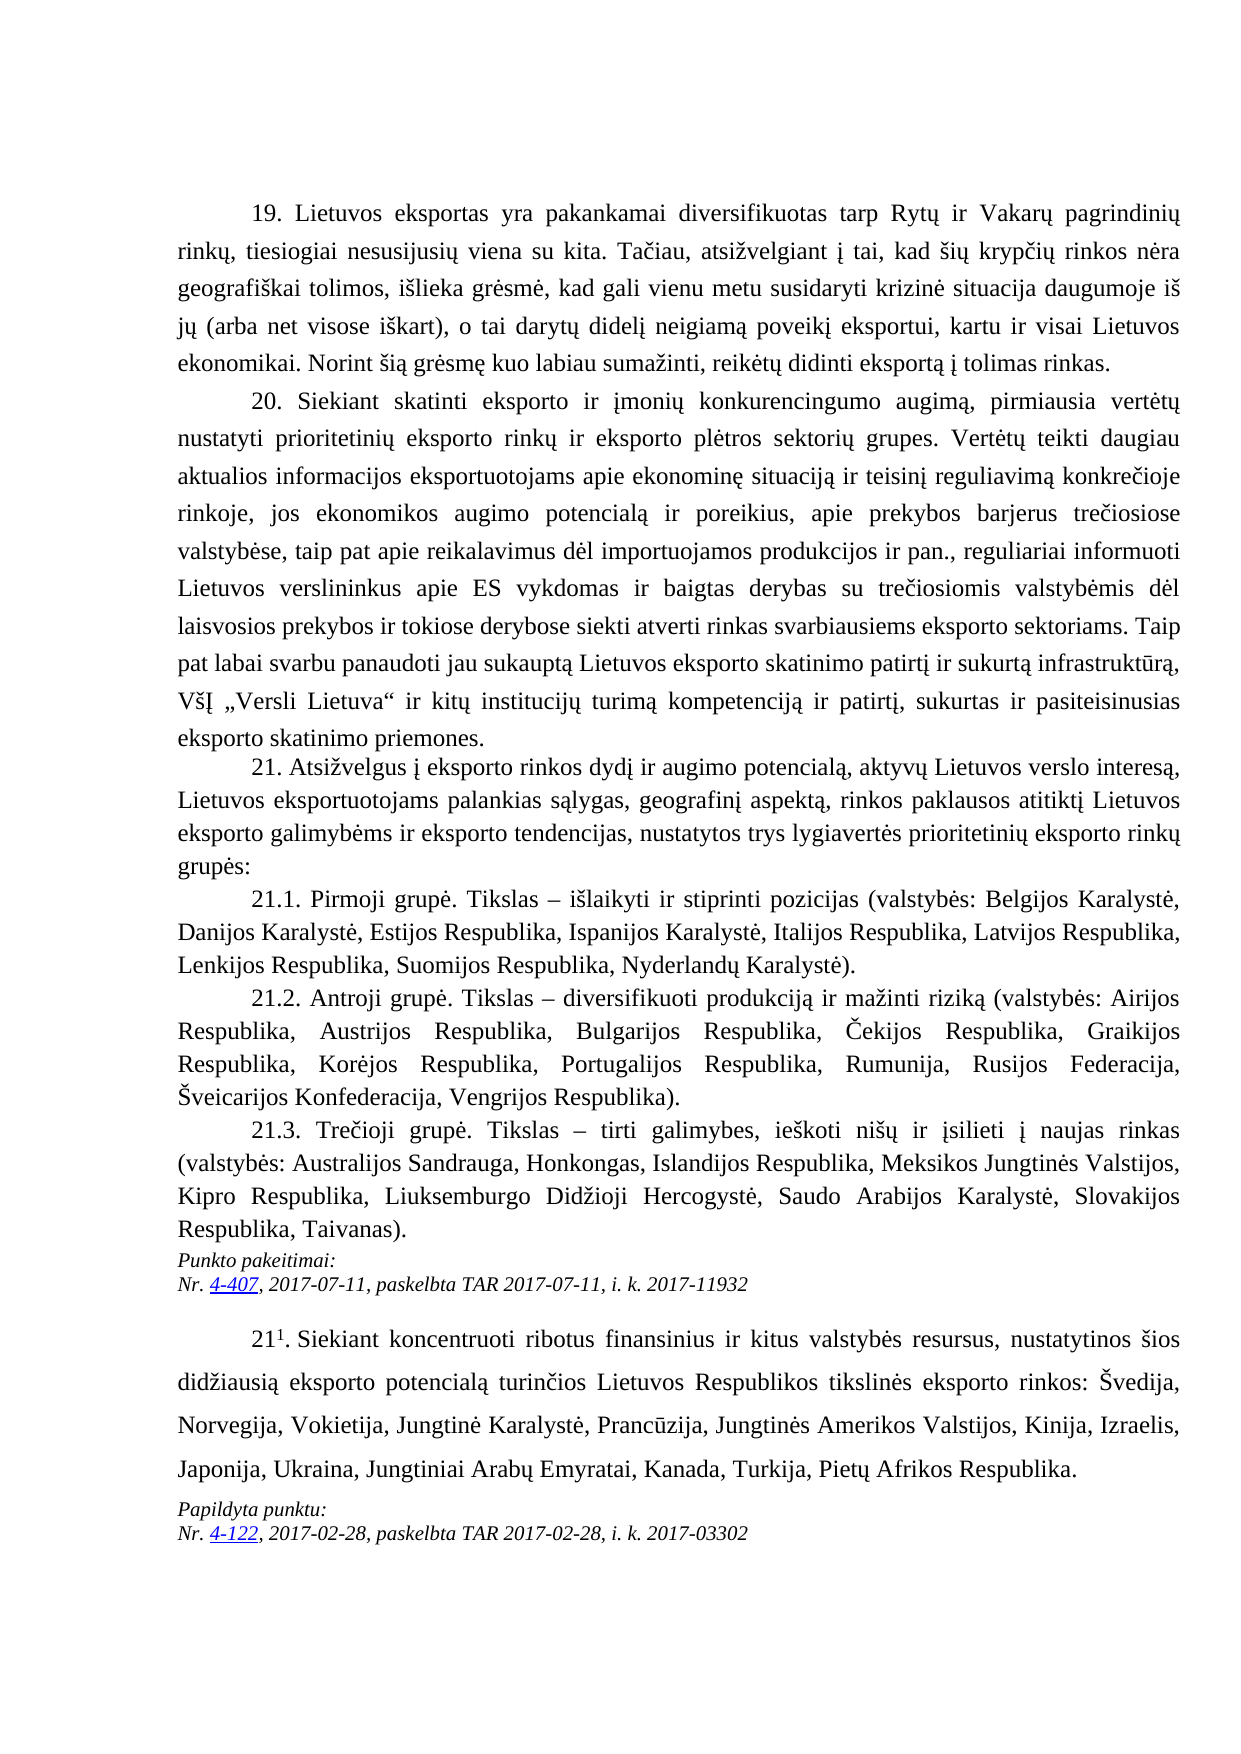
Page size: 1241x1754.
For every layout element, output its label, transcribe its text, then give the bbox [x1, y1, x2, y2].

text Papildyta punktu: [177, 1497, 1181, 1521]
text 20. Siekiant skatinti eksporto ir įmonių konkurencingumo augimą, pirmiausia vertėtų nustatyti prioritetinių eksporto rinkų ir eksporto plėtros sektorių grupes. Vertėtų teikti daugiau aktualios informacijos eksportuotojams apie ekonominę situaciją ir teisinį reguliavimą konkrečioje rinkoje, jos ekonomikos augimo potencialą ir poreikius, apie prekybos barjerus trečiosiose valstybėse, taip pat apie reikalavimus dėl importuojamos produkcijos ir pan., reguliariai informuoti Lietuvos verslininkus apie ES vykdomas ir baigtas derybas su trečiosiomis valstybėmis dėl laisvosios prekybos ir tokiose derybose siekti atverti rinkas svarbiausiems eksporto sektoriams. Taip pat labai svarbu panaudoti jau sukauptą Lietuvos eksporto skatinimo patirtį ir sukurtą infrastruktūrą, VšĮ „Versli Lietuva“ ir kitų institucijų turimą kompetenciją ir patirtį, sukurtas ir pasiteisinusias eksporto skatinimo priemones. [177, 377, 1181, 752]
text 21.1. Pirmoji grupė. Tikslas – išlaikyti ir stiprinti pozicijas (valstybės: Belgijos Karalystė, Danijos Karalystė, Estijos Respublika, Ispanijos Karalystė, Italijos Respublika, Latvijos Respublika, Lenkijos Respublika, Suomijos Respublika, Nyderlandų Karalystė). [177, 884, 1181, 979]
text Punkto pakeitimai: [177, 1247, 1181, 1272]
text 19. Lietuvos eksportas yra pakankamai diversifikuotas tarp Rytų ir Vakarų pagrindinių rinkų, tiesiogiai nesusijusių viena su kita. Tačiau, atsižvelgiant į tai, kad šių krypčių rinkos nėra geografiškai tolimos, išlieka grėsmė, kad gali vienu metu susidaryti krizinė situacija daugumoje iš jų (arba net visose iškart), o tai darytų didelį neigiamą poveikį eksportui, kartu ir visai Lietuvos ekonomikai. Norint šią grėsmę kuo labiau sumažinti, reikėtų didinti eksportą į tolimas rinkas. [177, 190, 1181, 377]
text 211. Siekiant koncentruoti ribotus finansinius ir kitus valstybės resursus, nustatytinos šios didžiausią eksporto potencialą turinčios Lietuvos Respublikos tikslinės eksporto rinkos: Švedija, Norvegija, Vokietija, Jungtinė Karalystė, Prancūzija, Jungtinės Amerikos Valstijos, Kinija, Izraelis, Japonija, Ukraina, Jungtiniai Arabų Emyratai, Kanada, Turkija, Pietų Afrikos Respublika. [177, 1324, 1181, 1482]
text Nr. 4-407, 2017-07-11, paskelbta TAR 2017-07-11, i. k. 2017-11932 [177, 1272, 1181, 1296]
text 21.2. Antroji grupė. Tikslas – diversifikuoti produkciją ir mažinti riziką (valstybės: Airijos Respublika, Austrijos Respublika, Bulgarijos Respublika, Čekijos Respublika, Graikijos Respublika, Korėjos Respublika, Portugalijos Respublika, Rumunija, Rusijos Federacija, Šveicarijos Konfederacija, Vengrijos Respublika). [177, 983, 1181, 1111]
text 21. Atsižvelgus į eksporto rinkos dydį ir augimo potencialą, aktyvų Lietuvos verslo interesą, Lietuvos eksportuotojams palankias sąlygas, geografinį aspektą, rinkos paklausos atitiktį Lietuvos eksporto galimybėms ir eksporto tendencijas, nustatytos trys lygiavertės prioritetinių eksporto rinkų grupės: [177, 752, 1181, 880]
text 21.3. Trečioji grupė. Tikslas – tirti galimybes, ieškoti nišų ir įsilieti į naujas rinkas (valstybės: Australijos Sandrauga, Honkongas, Islandijos Respublika, Meksikos Jungtinės Valstijos, Kipro Respublika, Liuksemburgo Didžioji Hercogystė, Saudo Arabijos Karalystė, Slovakijos Respublika, Taivanas). [177, 1115, 1181, 1243]
text Nr. 4-122, 2017-02-28, paskelbta TAR 2017-02-28, i. k. 2017-03302 [177, 1521, 1181, 1545]
